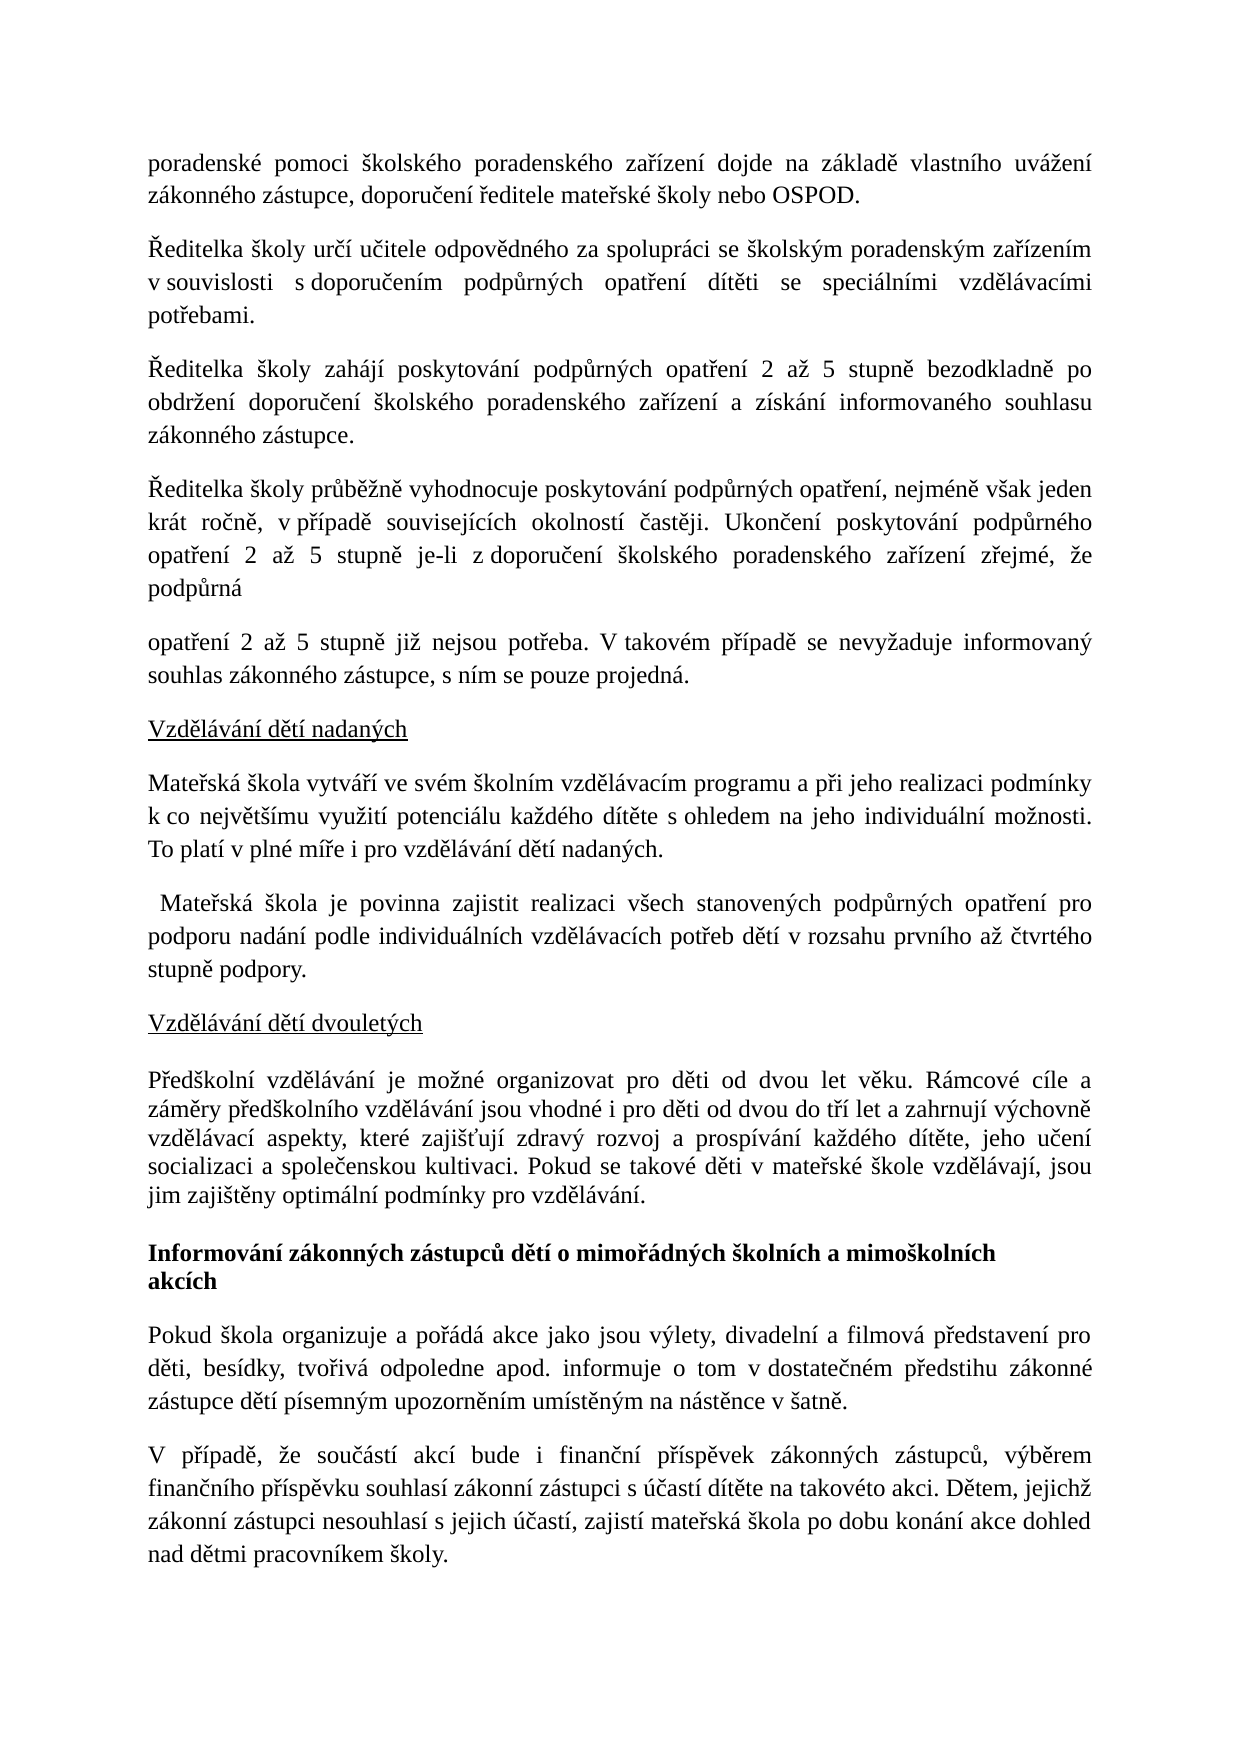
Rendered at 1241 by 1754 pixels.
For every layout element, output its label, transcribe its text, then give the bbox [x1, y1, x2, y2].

text Vzdělávání dětí nadaných [148, 714, 1093, 743]
text Ředitelka školy průběžně vyhodnocuje poskytování podpůrných opatření, nejméně však jeden krát ročně, v případě souvisejících okolností častěji. Ukončení poskytování podpůrného opatření 2 až 5 stupně je-li z doporučení školského poradenského zařízení zřejmé, že podpůrná [148, 474, 1093, 602]
text Pokud škola organizuje a pořádá akce jako jsou výlety, divadelní a filmová představení pro děti, besídky, tvořivá odpoledne apod. informuje o tom v dostatečném předstihu zákonné zástupce dětí písemným upozorněním umístěným na nástěnce v šatně. [148, 1320, 1093, 1415]
text Mateřská škola vytváří ve svém školním vzdělávacím programu a při jeho realizaci podmínky k co největšímu využití potenciálu každého dítěte s ohledem na jeho individuální možnosti. To platí v plné míře i pro vzdělávání dětí nadaných. [148, 768, 1093, 863]
text Mateřská škola je povinna zajistit realizaci všech stanovených podpůrných opatření pro podporu nadání podle individuálních vzdělávacích potřeb dětí v rozsahu prvního až čtvrtého stupně podpory. [148, 888, 1093, 983]
text poradenské pomoci školského poradenského zařízení dojde na základě vlastního uvážení zákonného zástupce, doporučení ředitele mateřské školy nebo OSPOD. [148, 148, 1093, 209]
text V případě, že součástí akcí bude i finanční příspěvek zákonných zástupců, výběrem finančního příspěvku souhlasí zákonní zástupci s účastí dítěte na takovéto akci. Dětem, jejichž zákonní zástupci nesouhlasí s jejich účastí, zajistí mateřská škola po dobu konání akce dohled nad dětmi pracovníkem školy. [148, 1440, 1093, 1568]
text Předškolní vzdělávání je možné organizovat pro děti od dvou let věku. Rámcové cíle a záměry předškolního vzdělávání jsou vhodné i pro děti od dvou do tří let a zahrnují výchovně vzdělávací aspekty, které zajišťují zdravý rozvoj a prospívání každého dítěte, jeho učení socializaci a společenskou kultivaci. Pokud se takové děti v mateřské škole vzdělávají, jsou jim zajištěny optimální podmínky pro vzdělávání. [148, 1065, 1093, 1209]
text opatření 2 až 5 stupně již nejsou potřeba. V takovém případě se nevyžaduje informovaný souhlas zákonného zástupce, s ním se pouze projedná. [148, 627, 1093, 689]
text Vzdělávání dětí dvouletých [148, 1008, 1093, 1036]
text Ředitelka školy určí učitele odpovědného za spolupráci se školským poradenským zařízením v souvislosti s doporučením podpůrných opatření dítěti se speciálními vzdělávacími potřebami. [148, 234, 1093, 329]
text Ředitelka školy zahájí poskytování podpůrných opatření 2 až 5 stupně bezodkladně po obdržení doporučení školského poradenského zařízení a získání informovaného souhlasu zákonného zástupce. [148, 354, 1093, 449]
text Informování zákonných zástupců dětí o mimořádných školních a mimoškolních [148, 1238, 1093, 1266]
text akcích [148, 1266, 1093, 1295]
